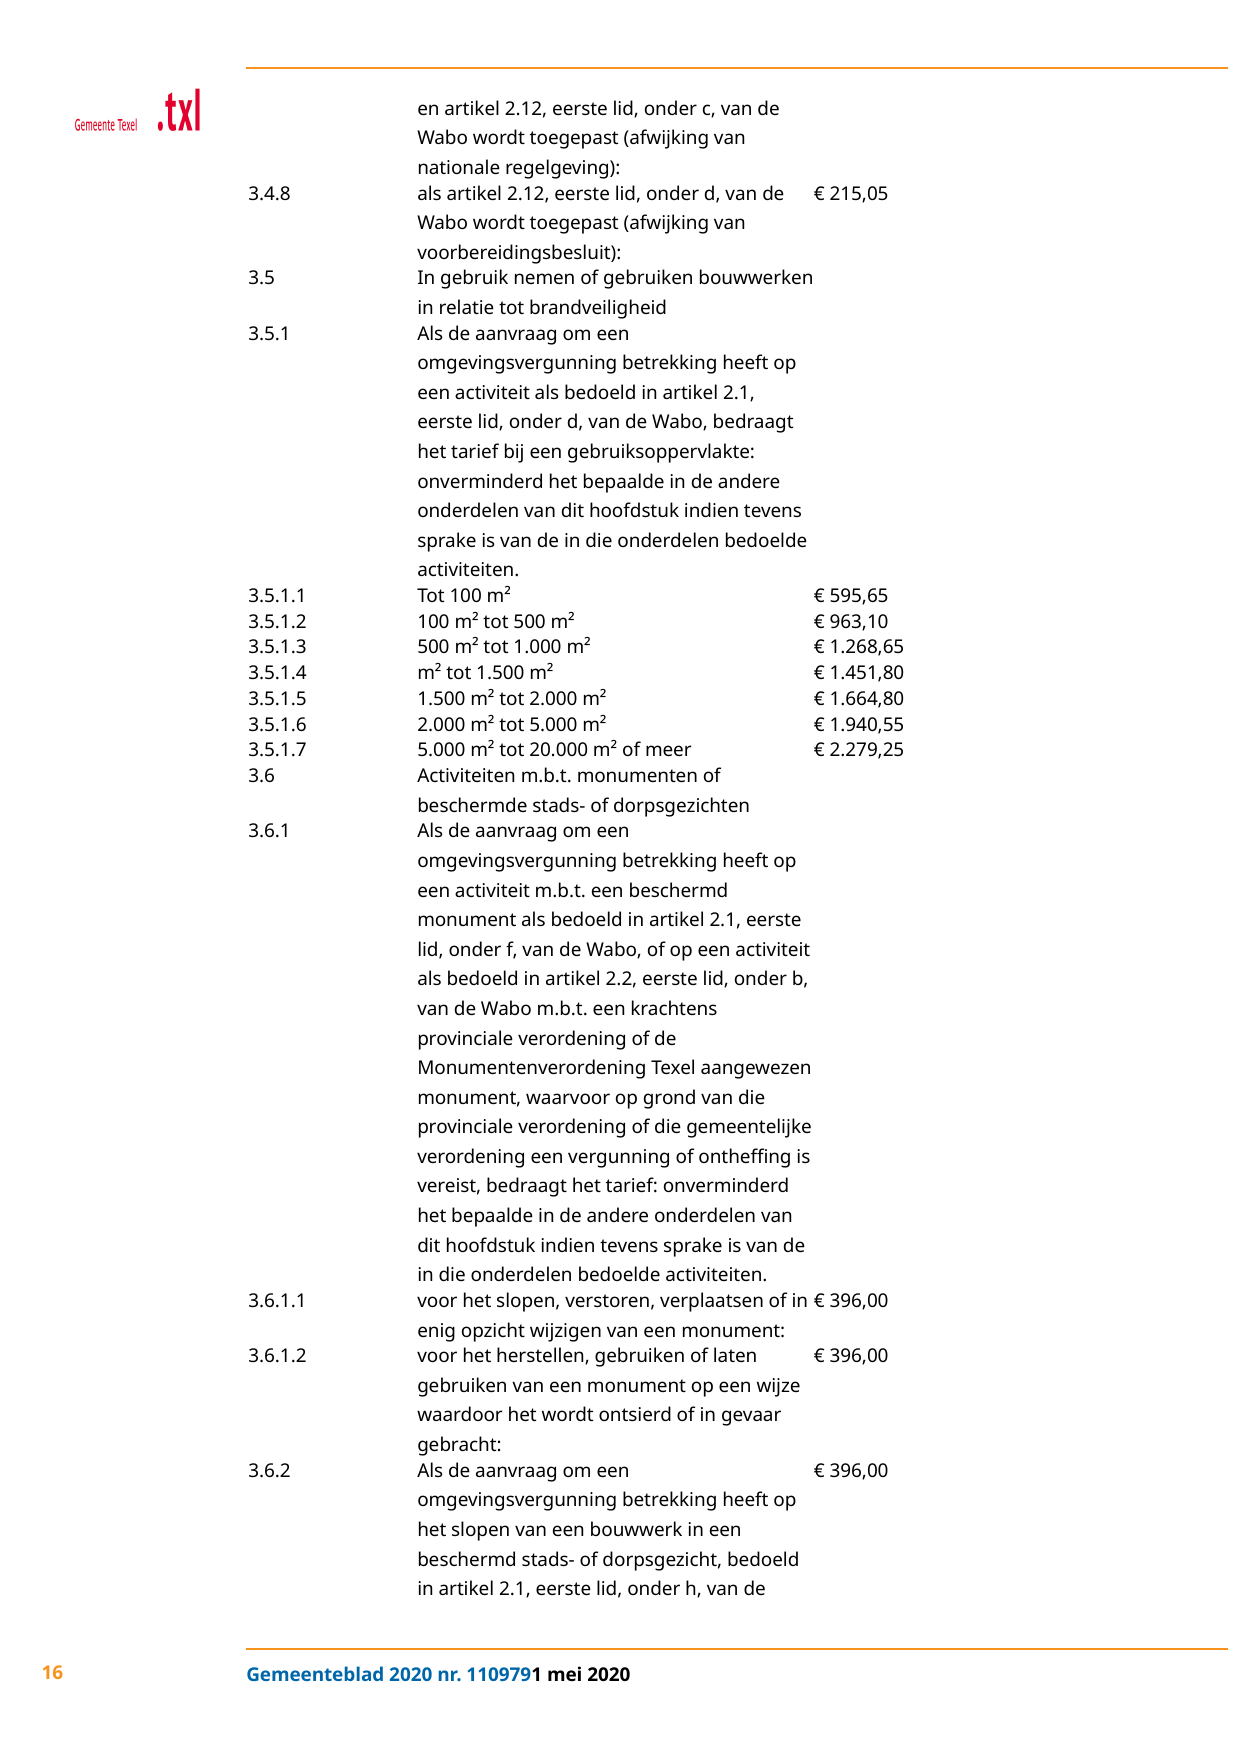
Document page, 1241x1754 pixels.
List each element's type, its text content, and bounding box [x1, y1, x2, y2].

table_cell € 396,00 [814, 1457, 983, 1601]
table_cell 3.5.1.2 [248, 608, 417, 634]
table_cell [814, 763, 983, 818]
table_cell [983, 608, 1152, 634]
table_cell [983, 95, 1152, 180]
table_cell [814, 320, 983, 582]
table_cell Als de aanvraag om een omgevingsvergunning betrekking heeft op een activiteit m.b.t. een beschermd monument als bedoeld in artikel 2.1, eerste lid, onder f, van de Wabo, of op een activiteit als bedoeld in artikel 2.2, eerste lid, onder b, van de Wabo m.b.t. een krachtens provinciale verordening of de Monumentenverordening Texel aangewezen monument, waarvoor op grond van die provinciale verordening of die gemeentelijke verordening een vergunning of ontheffing is vereist, bedraagt het tarief: onverminderd het bepaalde in de andere onderdelen van dit hoofdstuk indien tevens sprake is van de in die onderdelen bedoelde activiteiten. [417, 818, 814, 1287]
table_cell € 1.664,80 [814, 685, 983, 711]
table_cell 3.6.1.1 [248, 1287, 417, 1342]
table_cell [814, 818, 983, 1287]
table_cell 3.4.8 [248, 180, 417, 264]
table_cell € 1.451,80 [814, 660, 983, 685]
table_cell [983, 1457, 1152, 1601]
table_cell [983, 685, 1152, 711]
table_cell In gebruik nemen of gebruiken bouwwerken in relatie tot brandveiligheid [417, 265, 814, 320]
table_cell 3.5.1 [248, 320, 417, 582]
table_cell 3.6.2 [248, 1457, 417, 1601]
table_cell € 396,00 [814, 1287, 983, 1342]
table_cell [983, 763, 1152, 818]
table_cell 3.5.1.3 [248, 634, 417, 659]
table_cell € 396,00 [814, 1343, 983, 1457]
table_cell [983, 711, 1152, 737]
table_cell 3.6.1 [248, 818, 417, 1287]
table_cell 3.6 [248, 763, 417, 818]
table_cell [983, 1287, 1152, 1342]
table_cell voor het slopen, verstoren, verplaatsen of in enig opzicht wijzigen van een monument: [417, 1287, 814, 1342]
table_cell € 963,10 [814, 608, 983, 634]
table_cell 3.6.1.2 [248, 1343, 417, 1457]
table_cell 100 m² tot 500 m² [417, 608, 814, 634]
table_cell 3.5.1.1 [248, 582, 417, 608]
table_cell € 1.268,65 [814, 634, 983, 659]
table_cell voor het herstellen, gebruiken of laten gebruiken van een monument op een wijze waardoor het wordt ontsierd of in gevaar gebracht: [417, 1343, 814, 1457]
table_cell [248, 95, 417, 180]
table_cell Tot 100 m² [417, 582, 814, 608]
table_cell 3.5.1.5 [248, 685, 417, 711]
table_cell 3.5.1.6 [248, 711, 417, 737]
table_cell [983, 320, 1152, 582]
table_cell 3.5 [248, 265, 417, 320]
table_cell 500 m² tot 1.000 m² [417, 634, 814, 659]
table_cell [814, 95, 983, 180]
table_cell 3.5.1.4 [248, 660, 417, 685]
table_cell [814, 265, 983, 320]
table_cell 3.5.1.7 [248, 737, 417, 762]
table_cell en artikel 2.12, eerste lid, onder c, van de Wabo wordt toegepast (afwijking van nationale regelgeving): [417, 95, 814, 180]
table_cell € 2.279,25 [814, 737, 983, 762]
table_cell 5.000 m² tot 20.000 m² of meer [417, 737, 814, 762]
table_cell [983, 180, 1152, 264]
table_cell als artikel 2.12, eerste lid, onder d, van de Wabo wordt toegepast (afwijking van voorbereidingsbesluit): [417, 180, 814, 264]
table_cell [983, 737, 1152, 762]
table_cell [983, 818, 1152, 1287]
table_cell 1.500 m² tot 2.000 m² [417, 685, 814, 711]
table_cell € 595,65 [814, 582, 983, 608]
table_cell [983, 634, 1152, 659]
picture [41, 47, 231, 172]
table_cell 2.000 m² tot 5.000 m² [417, 711, 814, 737]
table_cell € 1.940,55 [814, 711, 983, 737]
table_cell [983, 1343, 1152, 1457]
table_cell Als de aanvraag om een omgevingsvergunning betrekking heeft op een activiteit als bedoeld in artikel 2.1, eerste lid, onder d, van de Wabo, bedraagt het tarief bij een gebruiksoppervlakte: onverminderd het bepaalde in de andere onderdelen van dit hoofdstuk indien tevens sprake is van de in die onderdelen bedoelde activiteiten. [417, 320, 814, 582]
table_cell [983, 265, 1152, 320]
table_cell Als de aanvraag om een omgevingsvergunning betrekking heeft op het slopen van een bouwwerk in een beschermd stads- of dorpsgezicht, bedoeld in artikel 2.1, eerste lid, onder h, van de [417, 1457, 814, 1601]
table_cell m² tot 1.500 m² [417, 660, 814, 685]
table_cell [983, 582, 1152, 608]
table_cell Activiteiten m.b.t. monumenten of beschermde stads- of dorpsgezichten [417, 763, 814, 818]
table_cell € 215,05 [814, 180, 983, 264]
table_cell [983, 660, 1152, 685]
